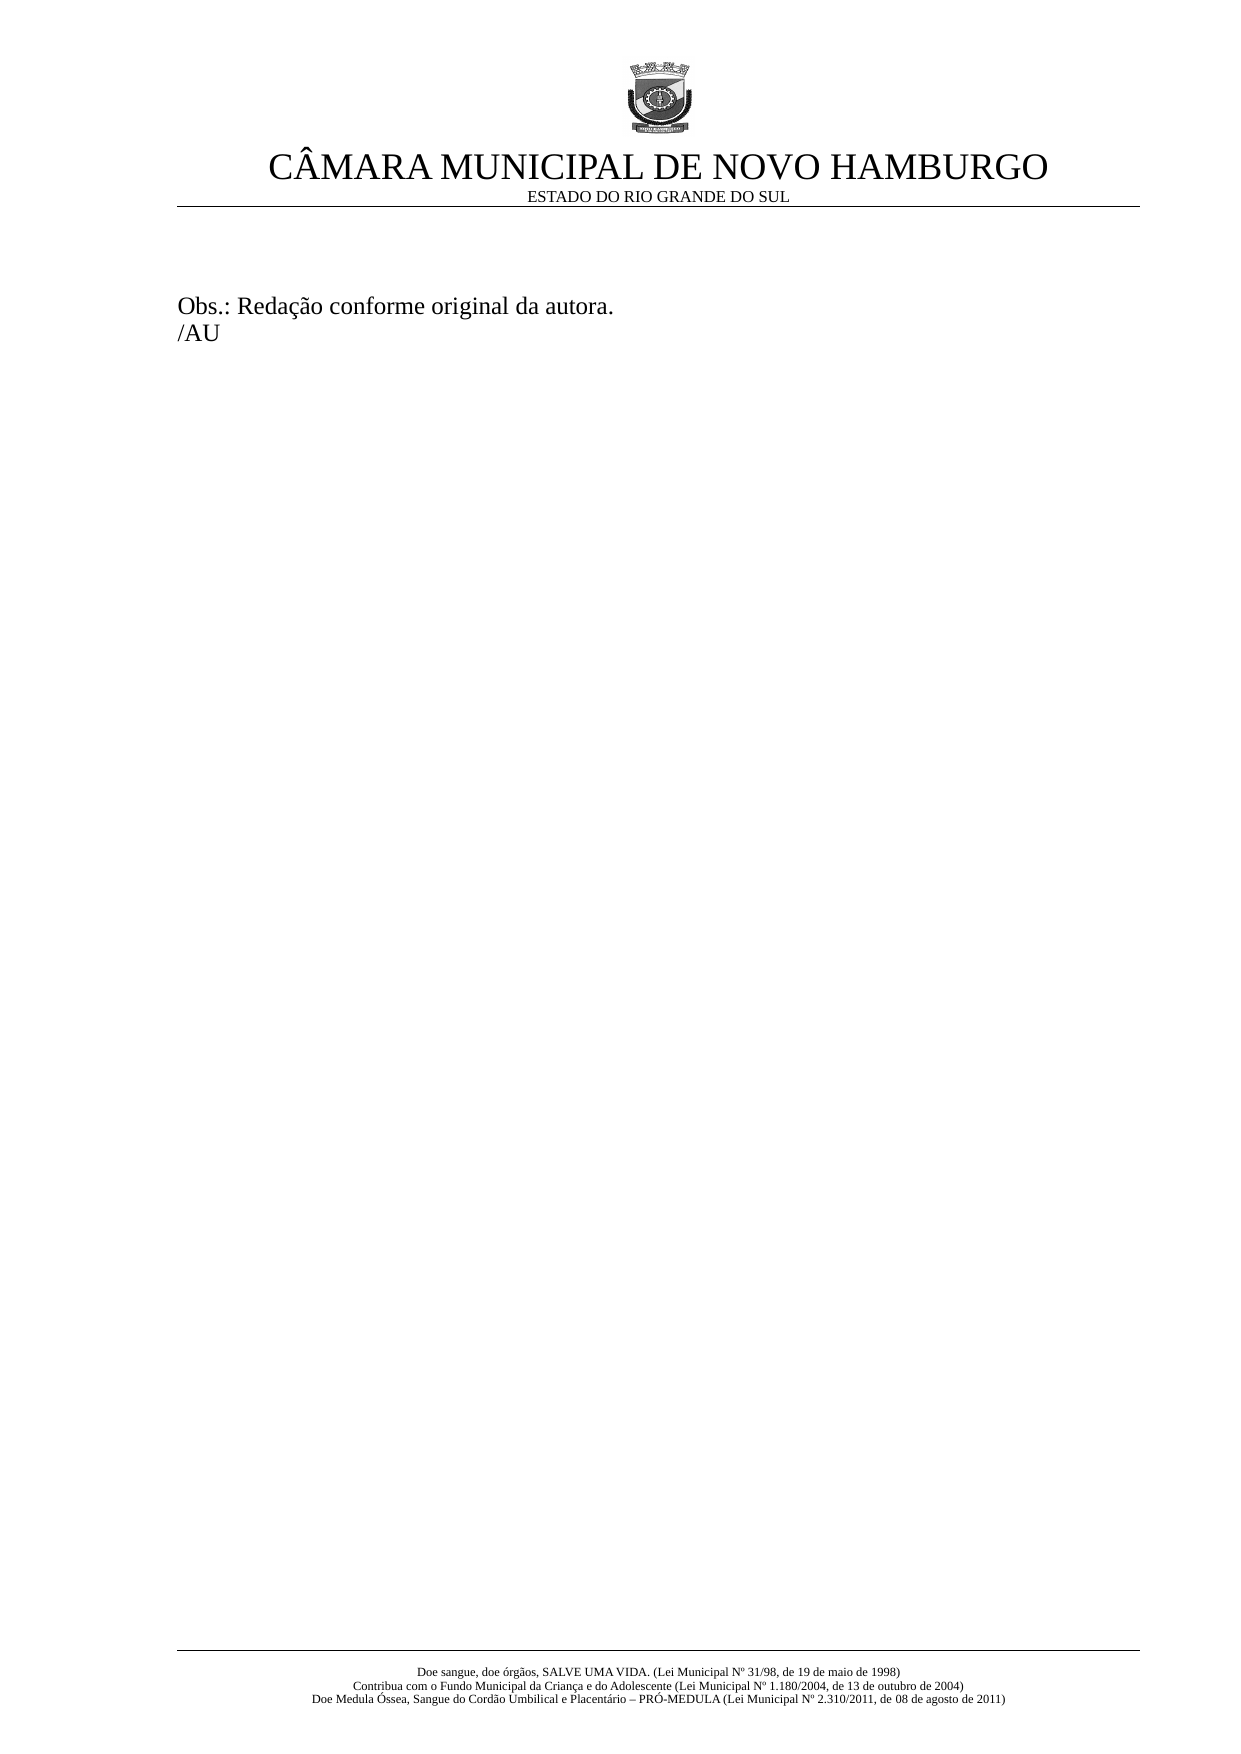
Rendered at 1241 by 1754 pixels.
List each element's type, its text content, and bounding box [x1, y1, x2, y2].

text /AU [177, 319, 1140, 347]
text Obs.: Redação conforme original da autora. [177, 292, 1140, 319]
